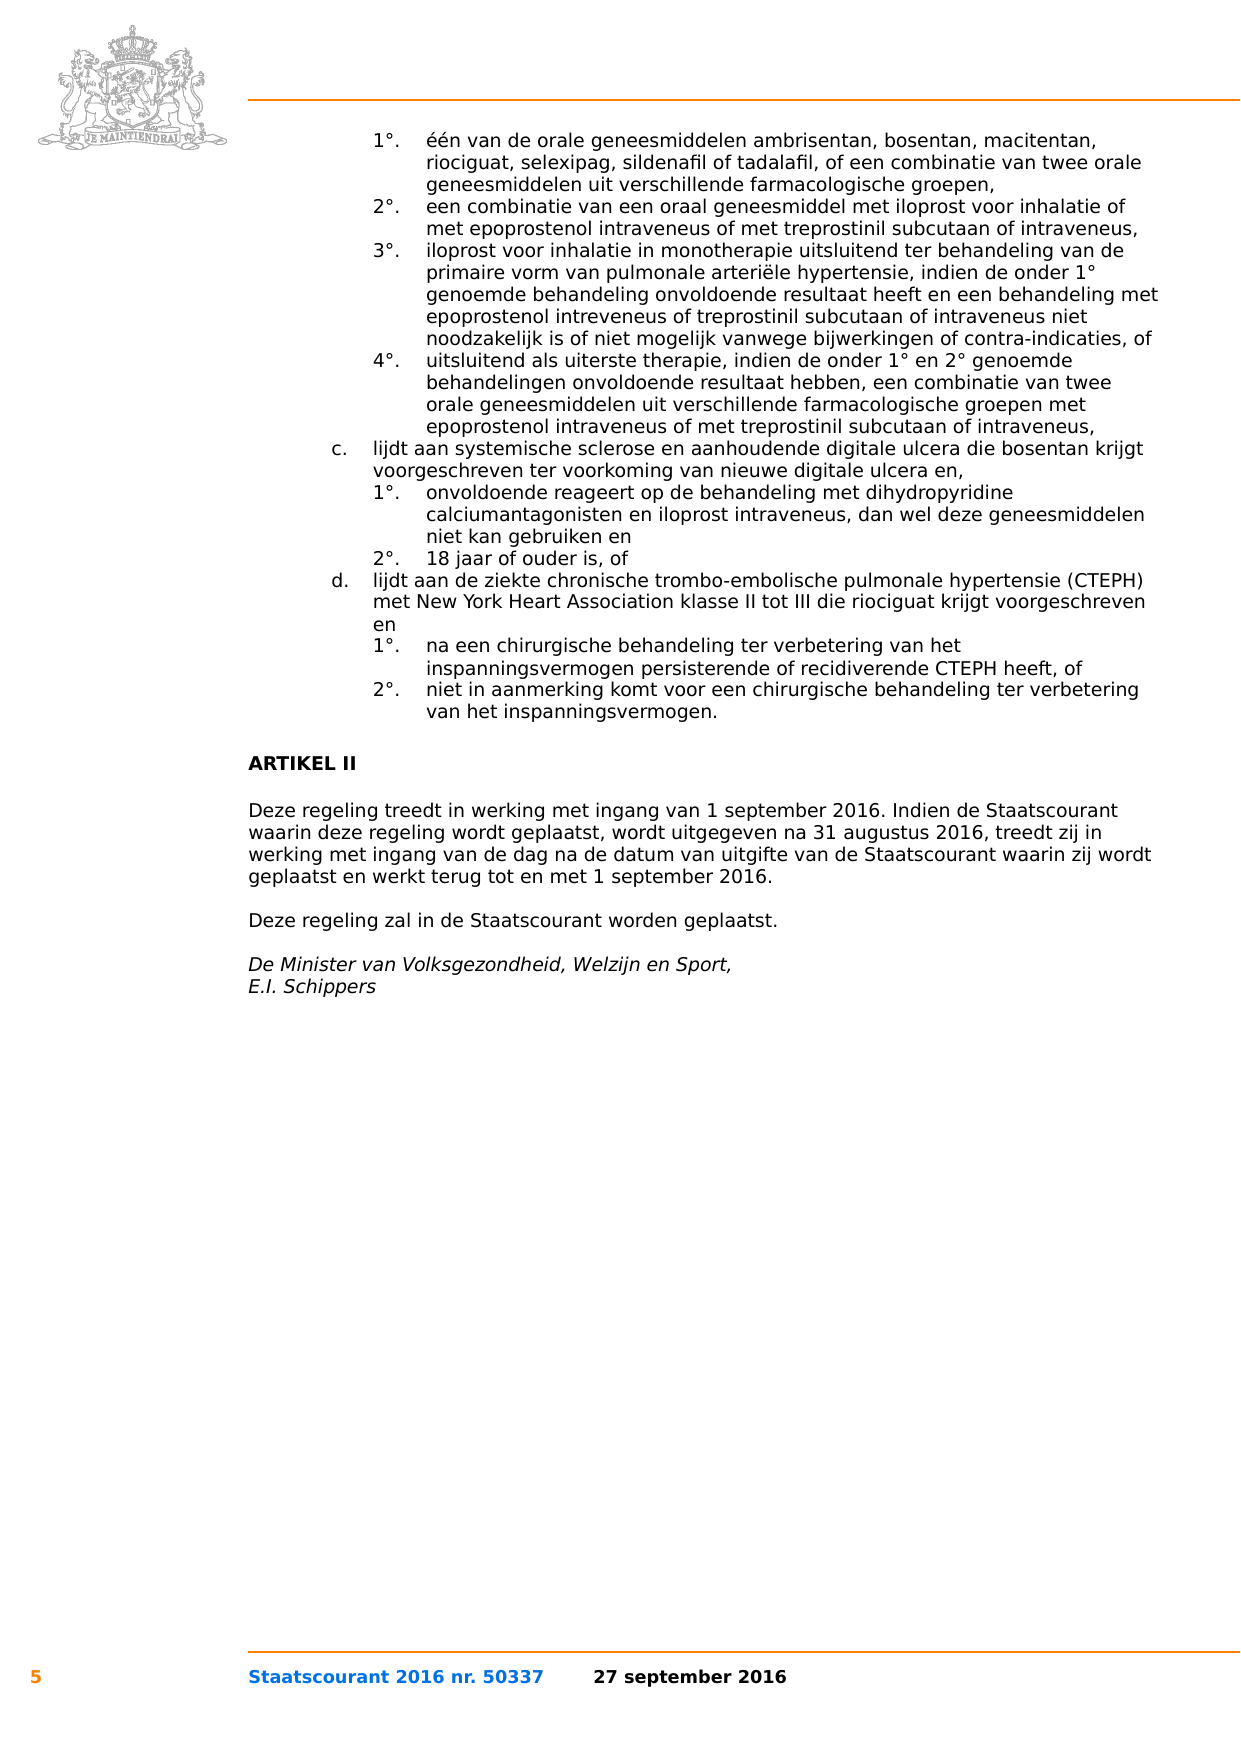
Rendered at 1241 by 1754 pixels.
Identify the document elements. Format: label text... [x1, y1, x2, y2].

text 1°. onvoldoende reageert op de behandeling met dihydropyridine calciumantagonisten en iloprost intraveneus, dan wel deze geneesmiddelen niet kan gebruiken en [373, 482, 1163, 547]
text Deze regeling zal in de Staatscourant worden geplaatst. [248, 910, 1163, 932]
text d. lijdt aan de ziekte chronische trombo-embolische pulmonale hypertensie (CTEPH) met New York Heart Association klasse II tot III die riociguat krijgt voorgeschreven en [331, 569, 1163, 635]
text 2°. 18 jaar of ouder is, of [373, 547, 1163, 569]
text De Minister van Volksgezondheid, Welzijn en Sport, E.I. Schippers [248, 954, 1163, 998]
text 3°. iloprost voor inhalatie in monotherapie uitsluitend ter behandeling van de primaire vorm van pulmonale arteriële hypertensie, indien de onder 1° genoemde behandeling onvoldoende resultaat heeft en een behandeling met epoprostenol intreveneus of treprostinil subcutaan of intraveneus niet noodzakelijk is of niet mogelijk vanwege bijwerkingen of contra-indicaties, of [373, 240, 1163, 350]
text 4°. uitsluitend als uiterste therapie, indien de onder 1° en 2° genoemde behandelingen onvoldoende resultaat hebben, een combinatie van twee orale geneesmiddelen uit verschillende farmacologische groepen met epoprostenol intraveneus of met treprostinil subcutaan of intraveneus, [373, 350, 1163, 438]
text 1°. één van de orale geneesmiddelen ambrisentan, bosentan, macitentan, riociguat, selexipag, sildenafil of tadalafil, of een combinatie van twee orale geneesmiddelen uit verschillende farmacologische groepen, [373, 130, 1163, 196]
text 2°. niet in aanmerking komt voor een chirurgische behandeling ter verbetering van het inspanningsvermogen. [373, 679, 1163, 723]
text Deze regeling treedt in werking met ingang van 1 september 2016. Indien de Staatscourant waarin deze regeling wordt geplaatst, wordt uitgegeven na 31 augustus 2016, treedt zij in werking met ingang van de dag na de datum van uitgifte van de Staatscourant waarin zij wordt geplaatst en werkt terug tot en met 1 september 2016. [248, 800, 1163, 888]
text c. lijdt aan systemische sclerose en aanhoudende digitale ulcera die bosentan krijgt voorgeschreven ter voorkoming van nieuwe digitale ulcera en, [331, 438, 1163, 482]
text 2°. een combinatie van een oraal geneesmiddel met iloprost voor inhalatie of met epoprostenol intraveneus of met treprostinil subcutaan of intraveneus, [373, 196, 1163, 240]
text 1°. na een chirurgische behandeling ter verbetering van het inspanningsvermogen persisterende of recidiverende CTEPH heeft, of [373, 635, 1163, 679]
subtitle ARTIKEL II [248, 753, 1163, 775]
picture [38, 25, 227, 150]
